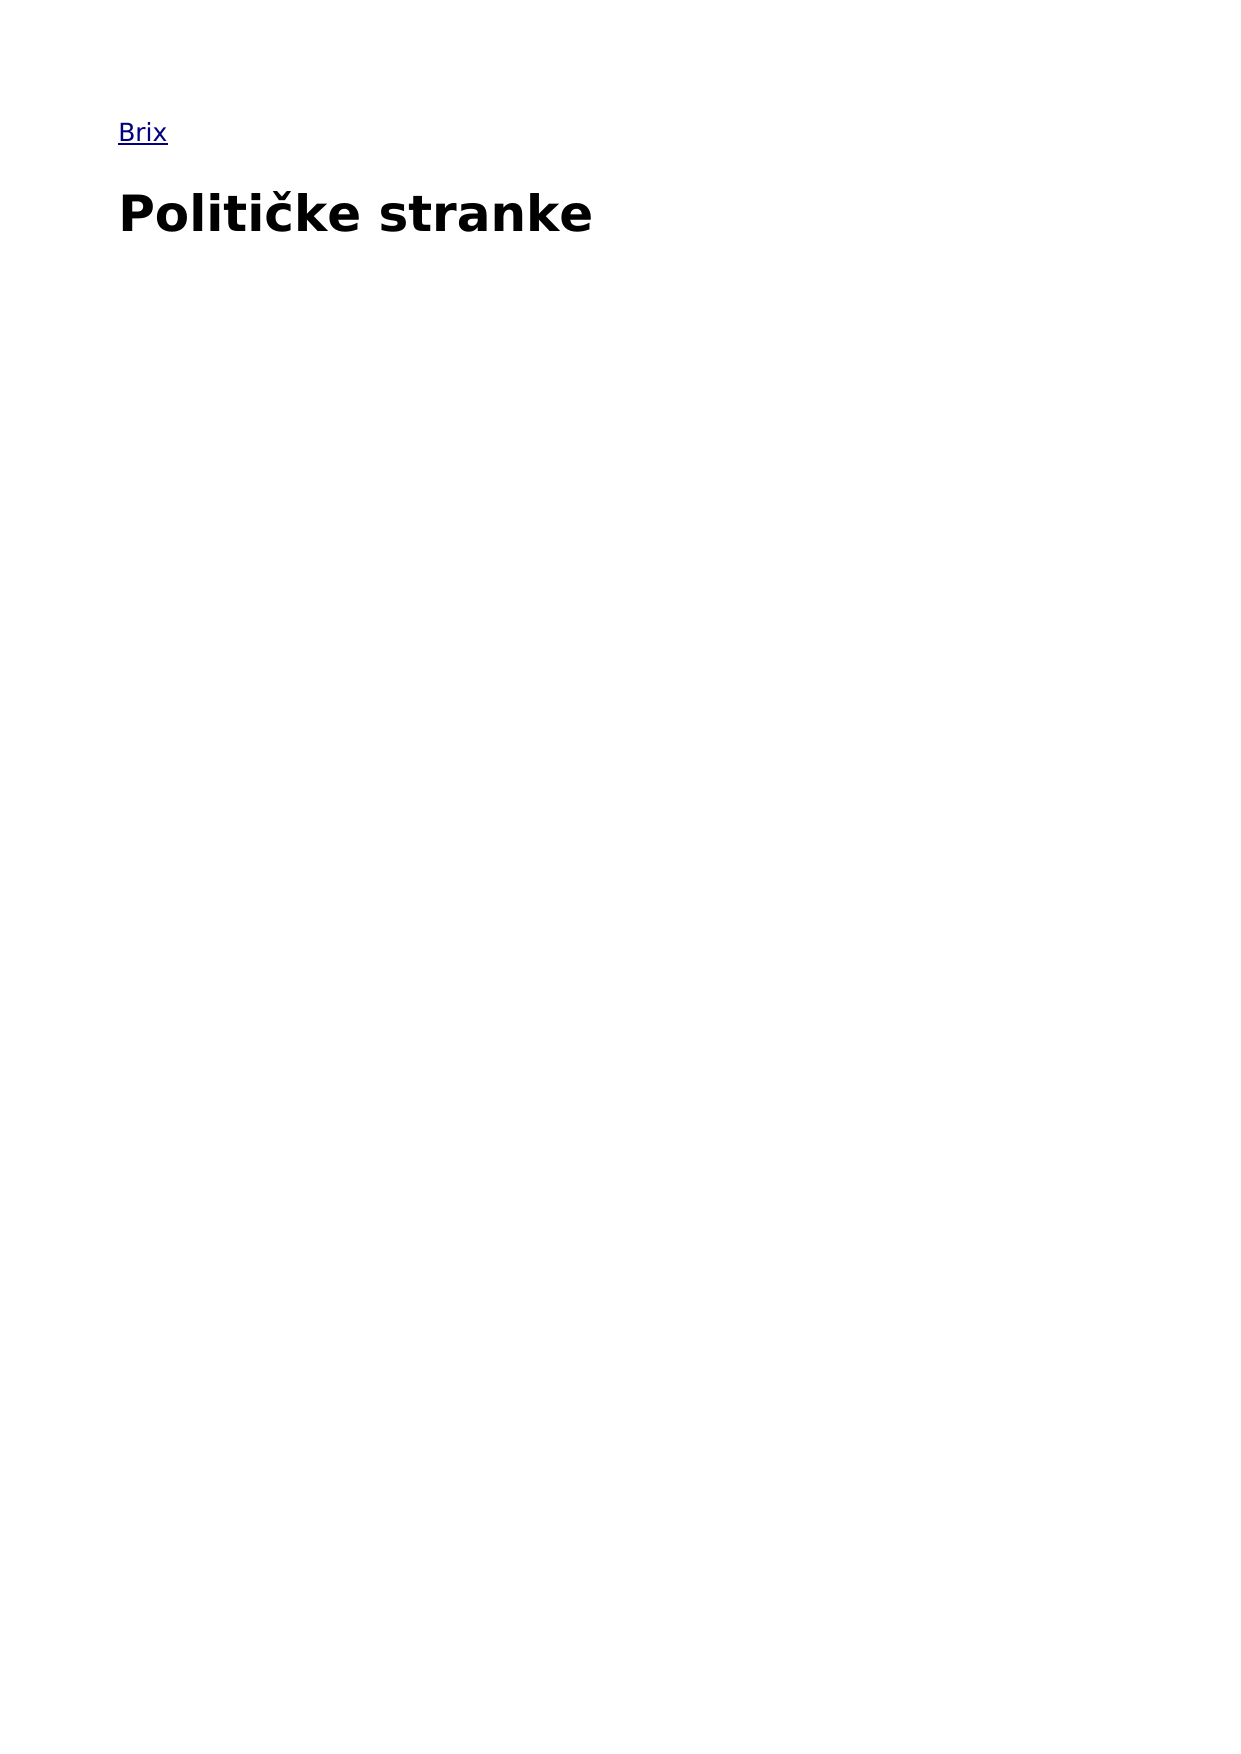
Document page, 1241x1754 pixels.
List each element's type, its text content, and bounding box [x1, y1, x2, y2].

text Brix [118, 118, 1122, 147]
subtitle Političke stranke [118, 185, 1122, 243]
